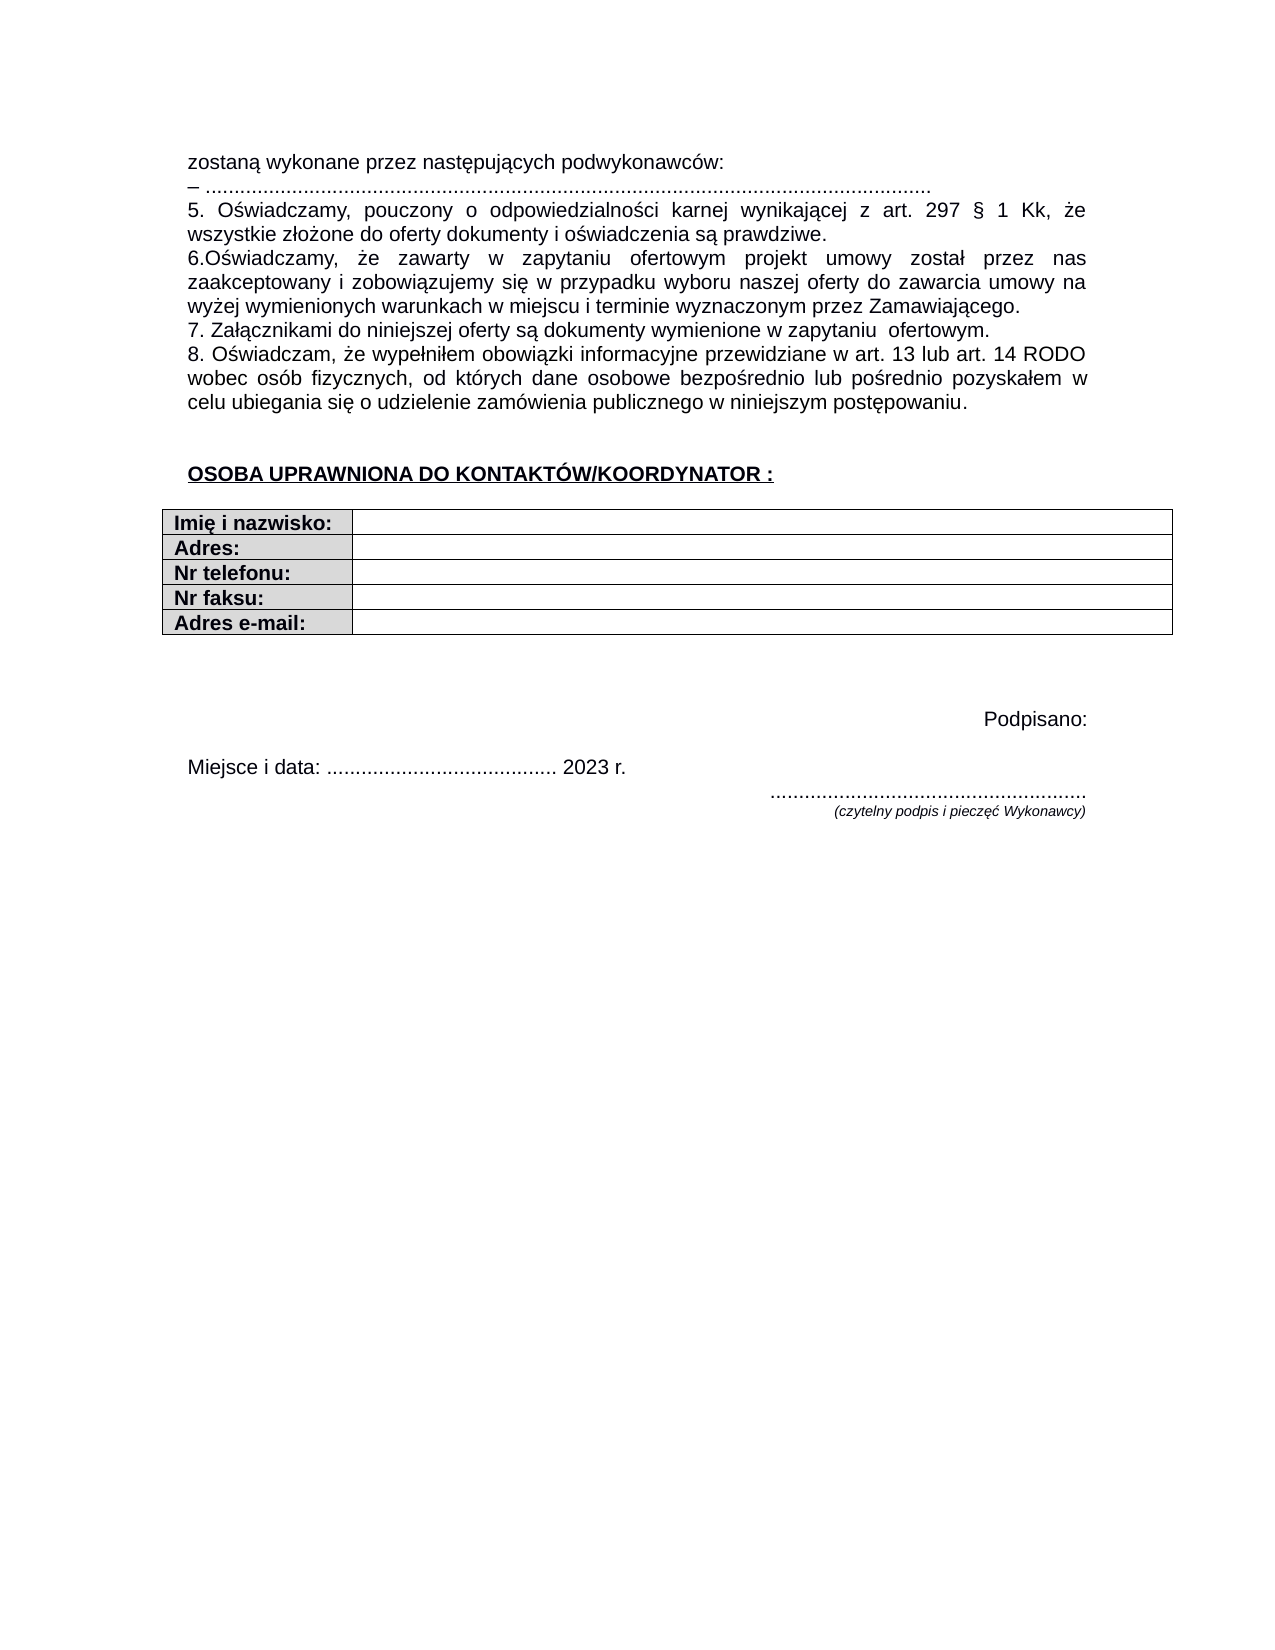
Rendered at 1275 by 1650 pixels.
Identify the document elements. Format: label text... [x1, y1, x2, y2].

text zostaną wykonane przez następujących podwykonawców: [187, 150, 1087, 174]
table_cell [353, 560, 1172, 584]
table_header [353, 510, 1172, 534]
text Miejsce i data: ........................................ 2023 r. [187, 755, 1087, 779]
text OSOBA UPRAWNIONA DO KONTAKTÓW/KOORDYNATOR : [187, 461, 1087, 485]
text 7. Załącznikami do niniejszej oferty są dokumenty wymienione w zapytaniu ofertowym. [187, 318, 1087, 342]
table_cell Nr faksu: [163, 585, 352, 609]
table_header Imię i nazwisko: [163, 510, 352, 534]
text 5. Oświadczamy, pouczony o odpowiedzialności karnej wynikającej z art. 297 § 1 Kk, że wszystkie złożone do oferty dokumenty i oświadczenia są prawdziwe. [187, 198, 1087, 246]
text ....................................................... [187, 779, 1087, 803]
text (czytelny podpis i pieczęć Wykonawcy) [187, 803, 1087, 820]
table_cell [353, 610, 1172, 634]
text 6.Oświadczamy, że zawarty w zapytaniu ofertowym projekt umowy został przez nas zaakceptowany i zobowiązujemy się w przypadku wyboru naszej oferty do zawarcia umowy na wyżej wymienionych warunkach w miejscu i terminie wyznaczonym przez Zamawiającego. [187, 246, 1087, 318]
table_cell [353, 535, 1172, 559]
table_cell Adres: [163, 535, 352, 559]
table_cell Adres e-mail: [163, 610, 352, 634]
table_cell Nr telefonu: [163, 560, 352, 584]
table_cell [353, 585, 1172, 609]
text – .............................................................................................................................. [187, 174, 1087, 198]
text Podpisano: [187, 707, 1087, 731]
text Częśc 8. Oświadczam, że wypełniłem obowiązki informacyjne przewidziane w art. 13 lub art. 14 RODO wobec osób fizycznych, od których dane osobowe bezpośrednio lub pośrednio pozyskałem w celu ubiegania się o udzielenie zamówienia publicznego w niniejszym postępowaniu. [0, 342, 1087, 413]
